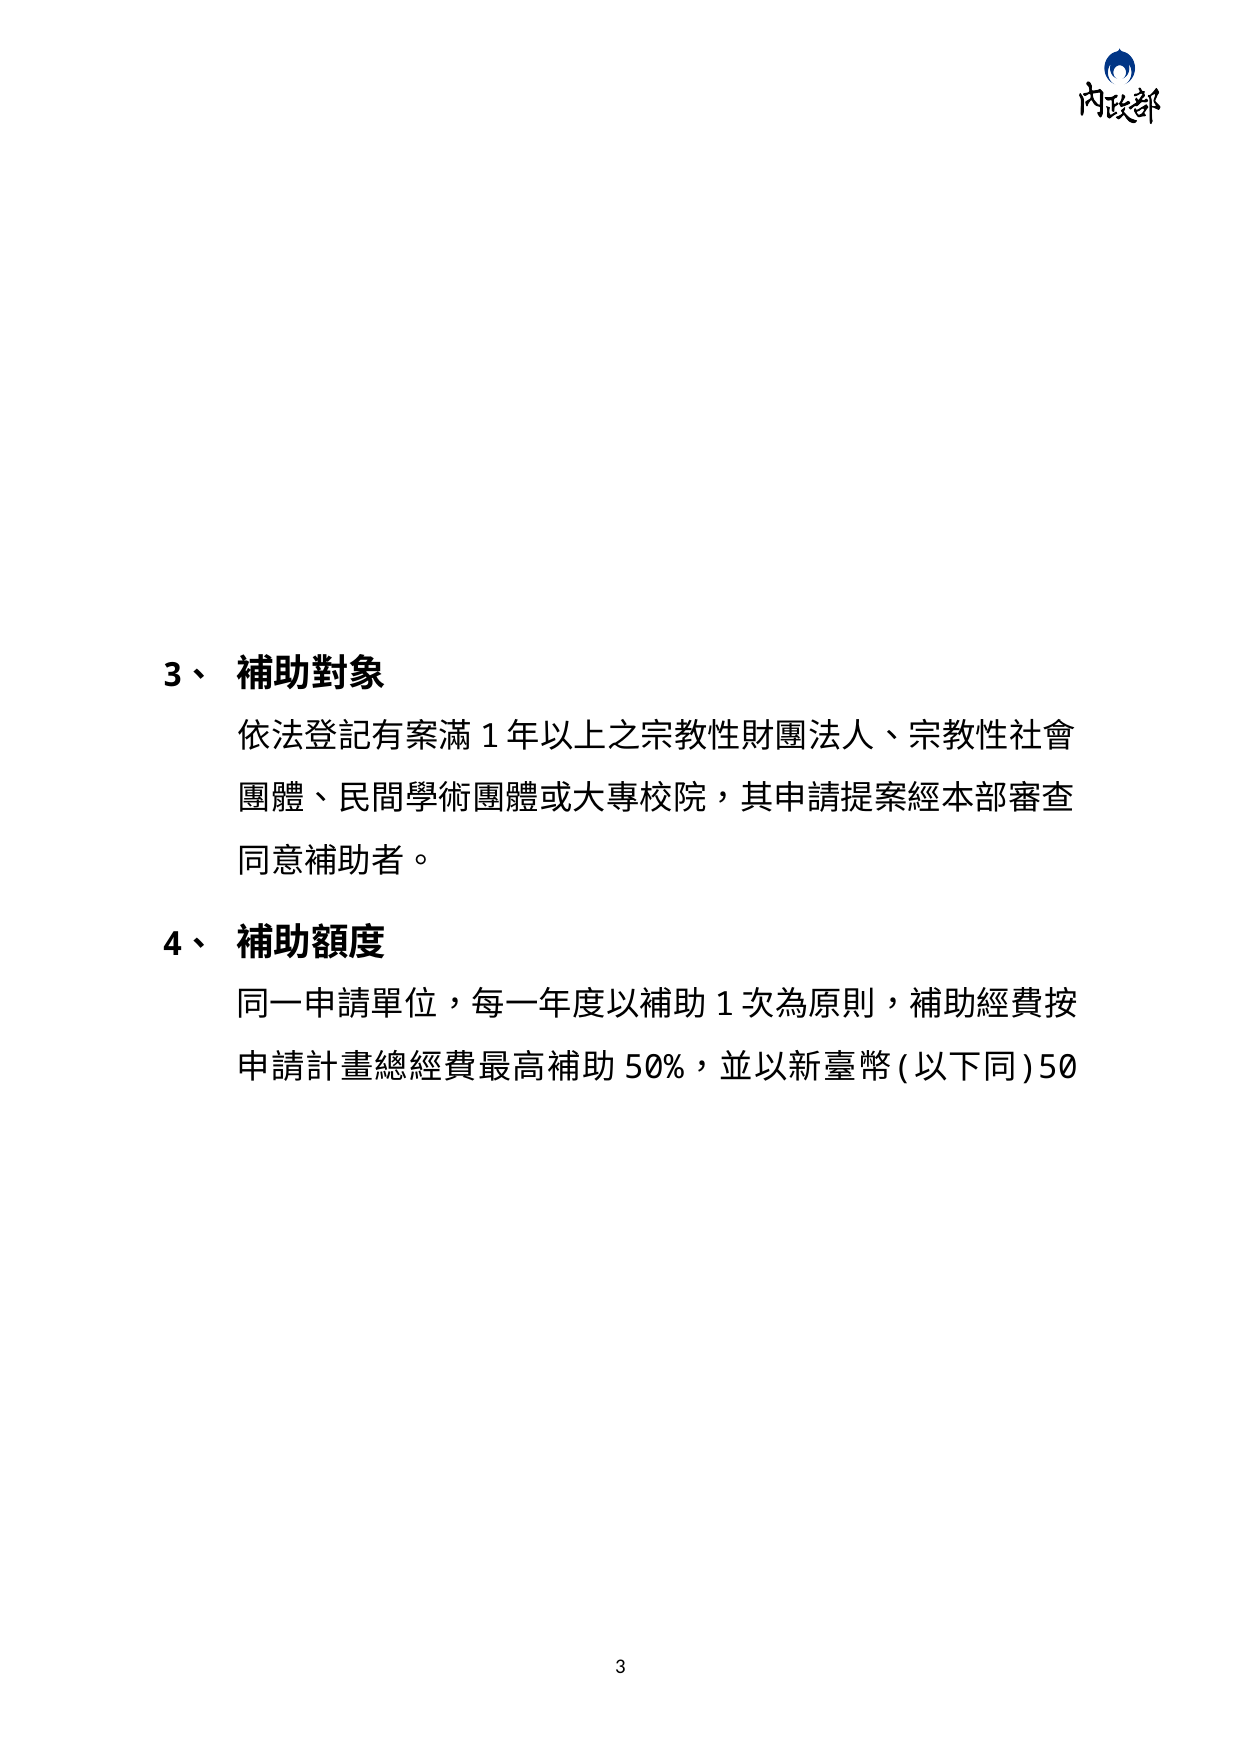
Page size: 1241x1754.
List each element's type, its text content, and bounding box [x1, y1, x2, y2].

list 補助對象 [162, 628, 1078, 691]
list 補助額度 [162, 897, 1078, 960]
text 同一申請單位，每一年度以補助1次為原則，補助經費按申請計畫總經費最高補助50%，並以新臺幣(以下同)50 [236, 960, 1078, 1085]
text 依法登記有案滿1年以上之宗教性財團法人、宗教性社會團體、民間學術團體或大專校院，其申請提案經本部審查同意補助者。 [237, 691, 1078, 878]
